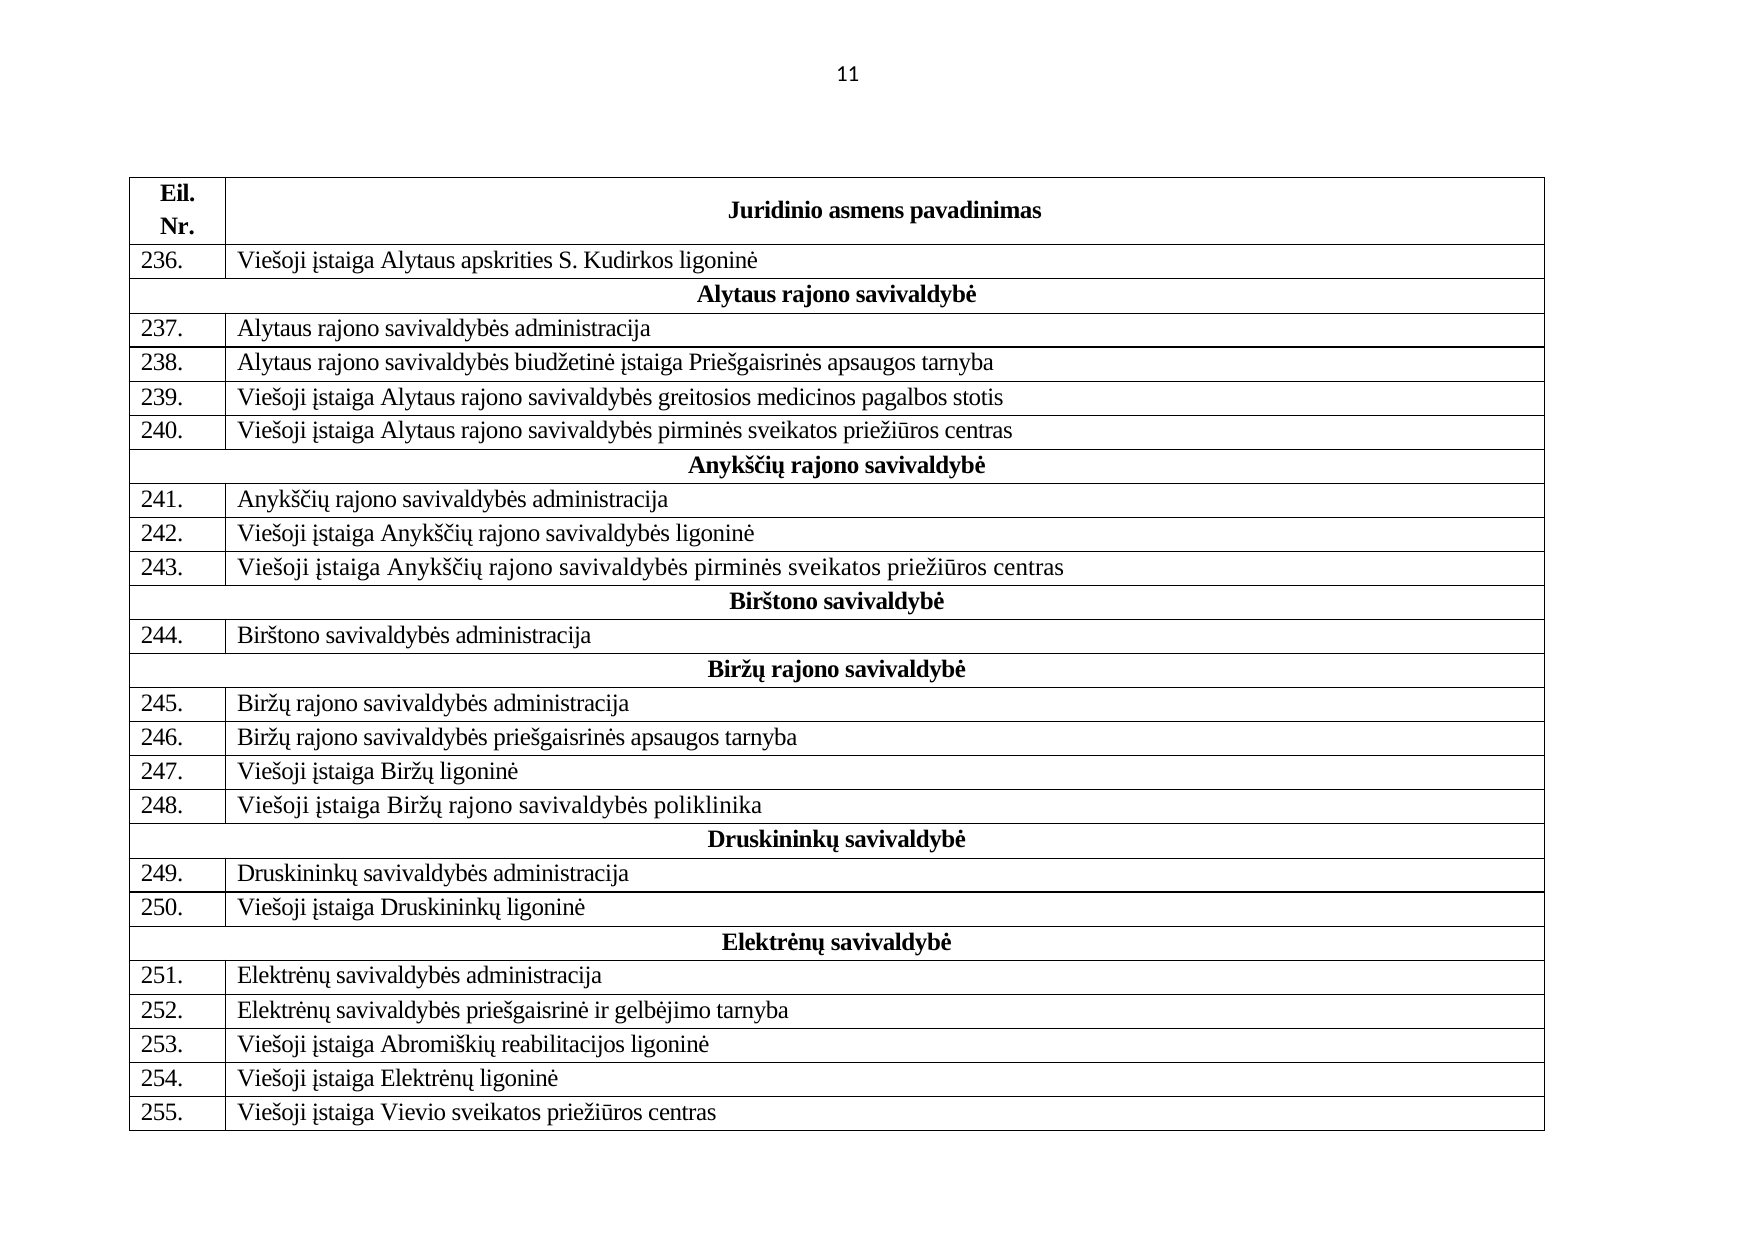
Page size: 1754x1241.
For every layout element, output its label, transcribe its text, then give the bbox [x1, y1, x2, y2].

table_cell 253. [130, 1029, 225, 1062]
table_header Juridinio asmens pavadinimas [226, 178, 1544, 244]
table_cell 250. [130, 893, 225, 926]
table_cell Elektrėnų savivaldybės priešgaisrinė ir gelbėjimo tarnyba [226, 995, 1544, 1028]
table_cell Birštono savivaldybė [130, 586, 1544, 619]
table_cell 246. [130, 722, 225, 755]
table_cell 240. [130, 416, 225, 449]
table_cell Elektrėnų savivaldybė [130, 927, 1544, 959]
table_cell Anykščių rajono savivaldybės administracija [226, 484, 1544, 517]
table_cell Viešoji įstaiga Druskininkų ligoninė [226, 893, 1544, 926]
table_cell Viešoji įstaiga Vievio sveikatos priežiūros centras [226, 1097, 1544, 1130]
table_cell 245. [130, 688, 225, 721]
table_cell 242. [130, 518, 225, 551]
table_cell Anykščių rajono savivaldybė [130, 450, 1544, 483]
table_cell Biržų rajono savivaldybės priešgaisrinės apsaugos tarnyba [226, 722, 1544, 755]
table_cell Viešoji įstaiga Alytaus rajono savivaldybės greitosios medicinos pagalbos stotis [226, 382, 1544, 414]
table_cell 238. [130, 348, 225, 381]
table_cell Biržų rajono savivaldybės administracija [226, 688, 1544, 721]
table_cell 236. [130, 245, 225, 278]
table_cell 249. [130, 859, 225, 891]
table_cell 247. [130, 756, 225, 789]
table_cell 243. [130, 552, 225, 585]
table_cell Viešoji įstaiga Abromiškių reabilitacijos ligoninė [226, 1029, 1544, 1062]
table_cell 239. [130, 382, 225, 414]
table_cell Birštono savivaldybės administracija [226, 620, 1544, 653]
table_cell 251. [130, 961, 225, 994]
table_cell Viešoji įstaiga Alytaus apskrities S. Kudirkos ligoninė [226, 245, 1544, 278]
table_cell Viešoji įstaiga Alytaus rajono savivaldybės pirminės sveikatos priežiūros centras [226, 416, 1544, 449]
table_cell Viešoji įstaiga Elektrėnų ligoninė [226, 1063, 1544, 1096]
table_cell 244. [130, 620, 225, 653]
table_cell Viešoji įstaiga Biržų rajono savivaldybės poliklinika [226, 790, 1544, 823]
table_cell Viešoji įstaiga Anykščių rajono savivaldybės ligoninė [226, 518, 1544, 551]
table_cell 255. [130, 1097, 225, 1130]
table_cell 252. [130, 995, 225, 1028]
table_cell 241. [130, 484, 225, 517]
table_header Eil. Nr. [130, 178, 225, 244]
table_cell 248. [130, 790, 225, 823]
table_cell Biržų rajono savivaldybė [130, 654, 1544, 687]
table_cell Druskininkų savivaldybės administracija [226, 859, 1544, 891]
table_cell Viešoji įstaiga Biržų ligoninė [226, 756, 1544, 789]
table_cell Druskininkų savivaldybė [130, 824, 1544, 857]
table_cell Alytaus rajono savivaldybės administracija [226, 314, 1544, 346]
table_cell Viešoji įstaiga Anykščių rajono savivaldybės pirminės sveikatos priežiūros centras [226, 552, 1544, 585]
table_cell Elektrėnų savivaldybės administracija [226, 961, 1544, 994]
table_cell 254. [130, 1063, 225, 1096]
table_cell Alytaus rajono savivaldybės biudžetinė įstaiga Priešgaisrinės apsaugos tarnyba [226, 348, 1544, 381]
table_cell Alytaus rajono savivaldybė [130, 279, 1544, 312]
table_cell 237. [130, 314, 225, 346]
